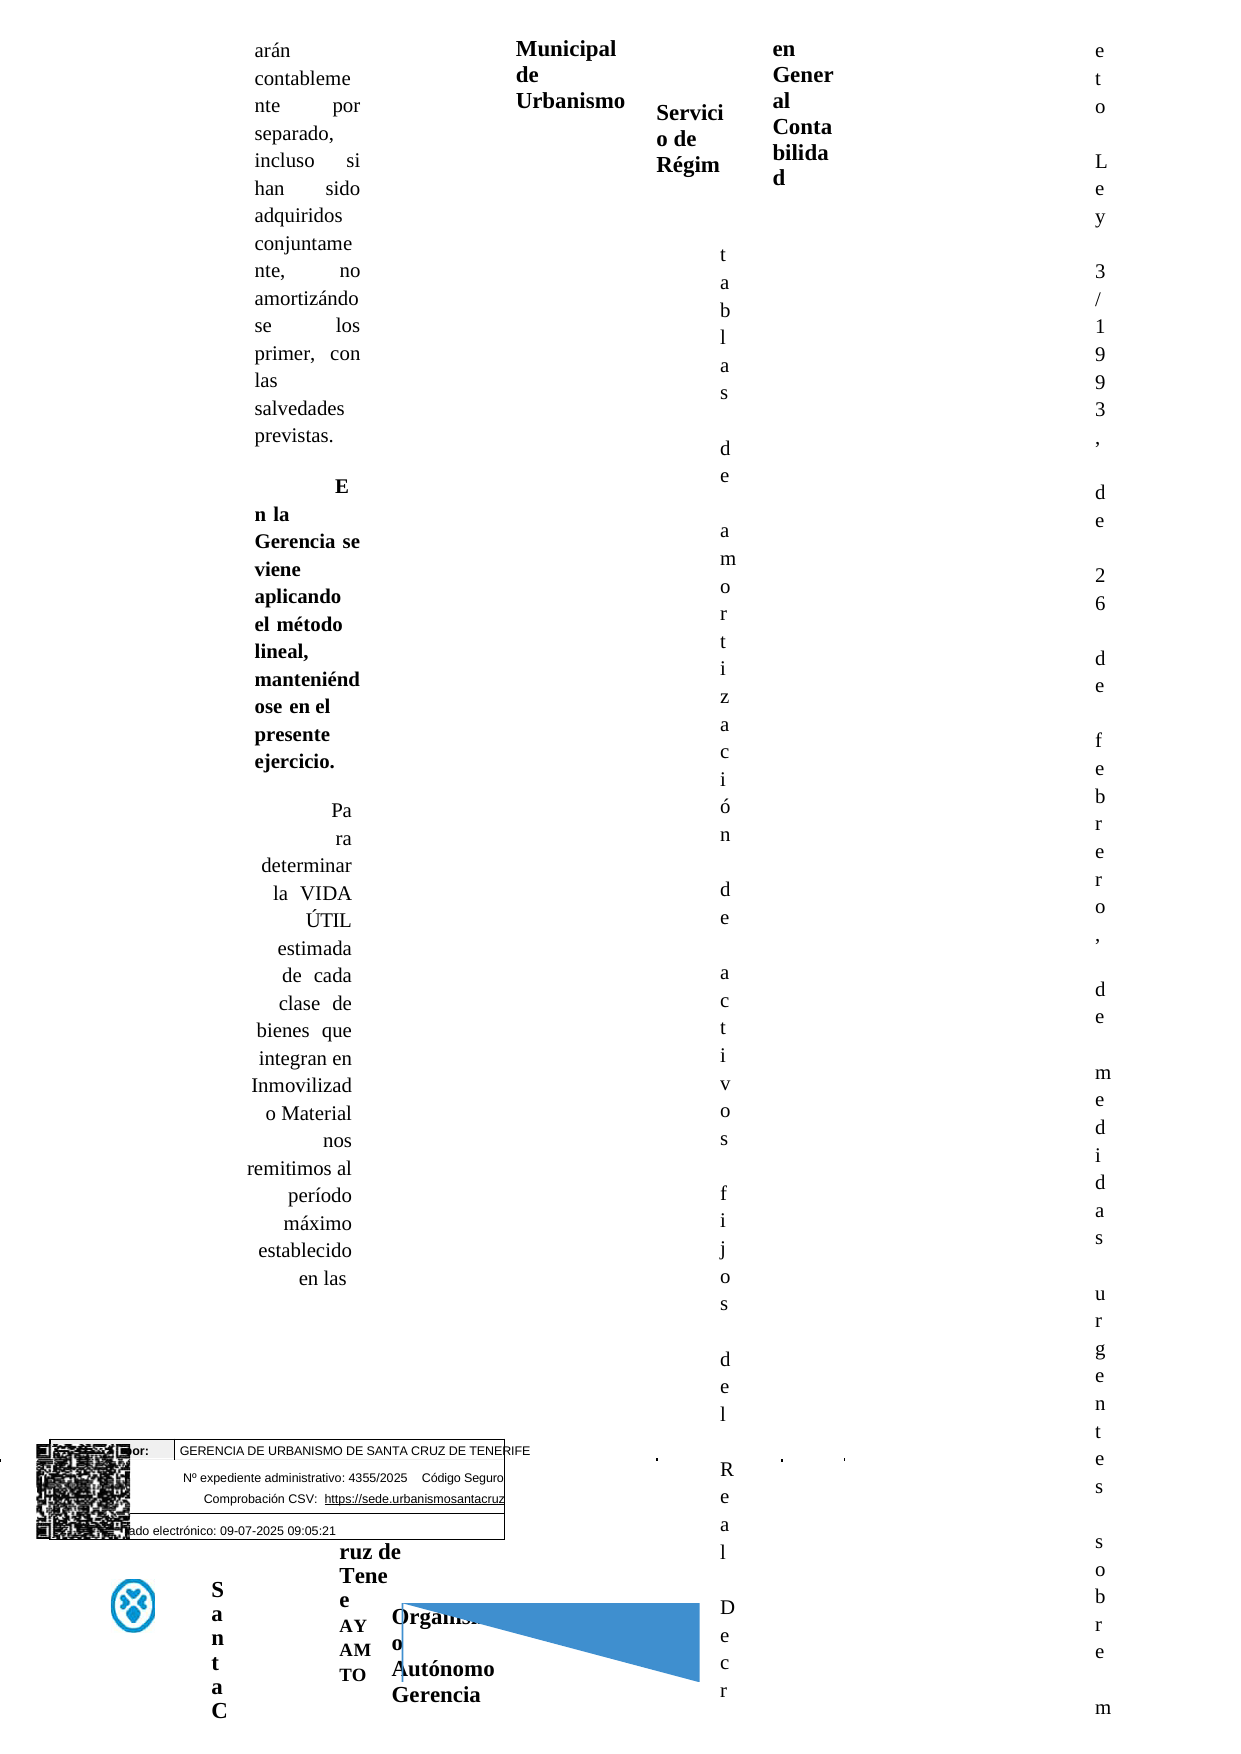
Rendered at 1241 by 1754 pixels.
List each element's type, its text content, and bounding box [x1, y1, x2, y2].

text Organismo Autónomo Gerencia Municipal de Urbanismo [516, 36, 636, 114]
text Servicio de Régim [656, 99, 726, 178]
text Santa Cruz de Tenerife AYUNTAMIENTO [339, 1540, 366, 1686]
text Contabilidad [772, 114, 840, 190]
table_header GERENCIA DE URBANISMO DE SANTA CRUZ DE TENERIFE [175, 1440, 504, 1458]
text En la Gerencia se viene aplicando el método lineal, manteniéndose en el presente ejercicio. [254, 472, 360, 774]
text en General [772, 36, 844, 114]
text Para determinar la VIDA ÚTIL estimada de cada clase de bienes que integran en Inmovilizado Material nos remitimos al período máximo establecido en las [246, 796, 352, 1291]
table_header Firmado por: [51, 1440, 174, 1458]
text Santa Cruz de Tenerife AYUNTAMIENTO [211, 1577, 226, 1724]
table_cell [131, 1460, 175, 1513]
text Organismo Autónomo Gerencia Municipal de Urbanismo [391, 1604, 497, 1708]
table_cell Nº expediente administrativo: 4355/2025 Código Seguro de Verificación (CSV): F7F5F6D0FA3D0EF11E9BF610498BCA9C Comprobación CSV: https://sede.urbanismosantacruz.es/home/validador/F7F5F6D0FA3D0EF11E9BF610498BCA9C [175, 1460, 504, 1513]
table_cell Fecha de sellado electrónico: 09-07-2025 09:05:21 - 4/18 - Fecha de emisión de esta copia: 30-09-2025 11:17:37 [131, 1514, 504, 1538]
text Como caso particular, los terrenos y los edificios son activos independientes y se tratarán contablemente por separado, incluso si han sido adquiridos conjuntamente, no amortizándose los primer, con las salvedades previstas. [254, 36, 360, 448]
